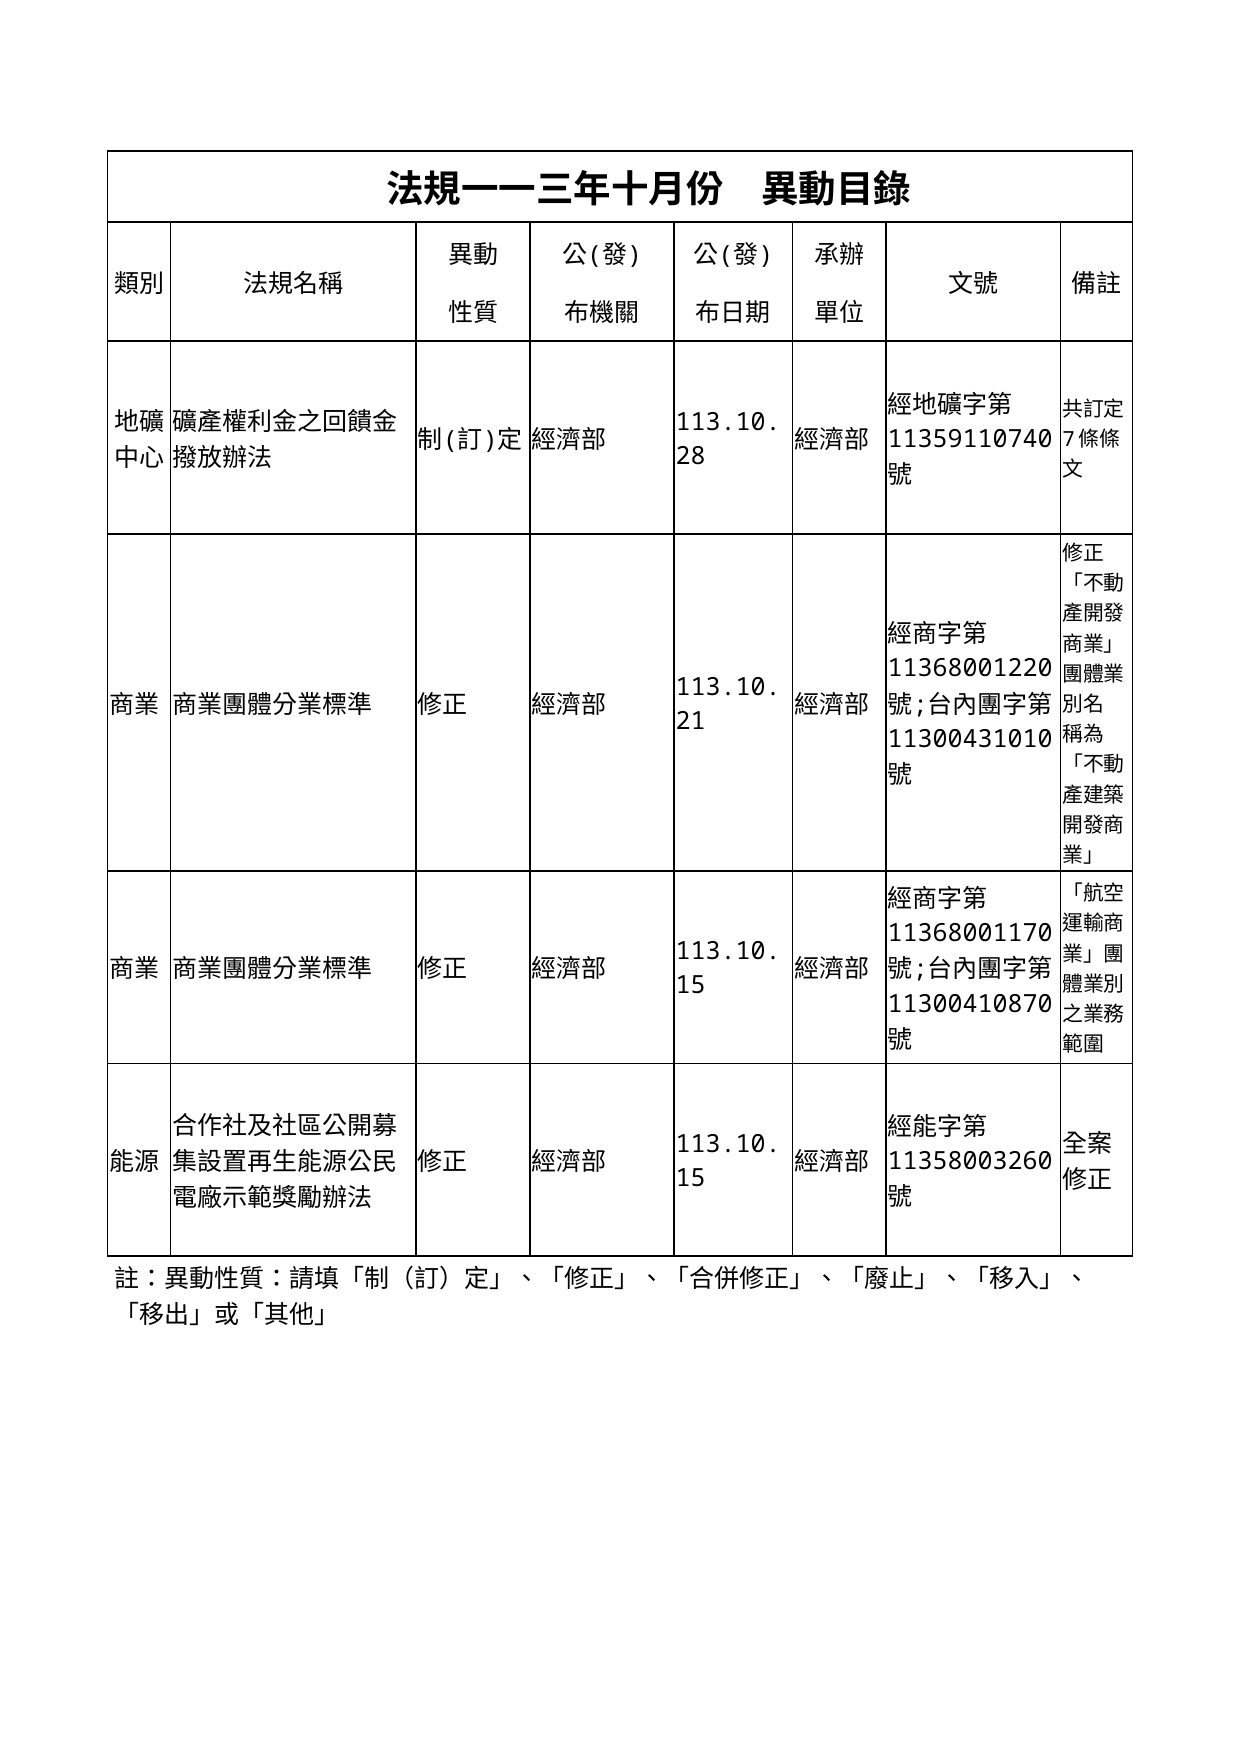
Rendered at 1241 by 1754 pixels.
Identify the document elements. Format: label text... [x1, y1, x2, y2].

table_header 法規一一三年十月份 異動目錄 [108, 152, 1132, 221]
table_cell 類別 [108, 223, 170, 340]
table_cell 法規名稱 [171, 223, 415, 340]
table_cell 經濟部 [793, 535, 885, 870]
table_cell 經濟部 [793, 1064, 885, 1255]
table_cell 地礦中心 [108, 342, 170, 533]
table_cell 113.10.15 [675, 1064, 792, 1255]
table_cell 經濟部 [531, 1064, 673, 1255]
table_cell 公(發) 布機關 [531, 223, 673, 340]
table_cell 制(訂)定 [417, 342, 529, 533]
table_cell 113.10.28 [675, 342, 792, 533]
table_cell 經商字第11368001170號;台內團字第11300410870號 [887, 872, 1060, 1062]
table_cell 異動 性質 [417, 223, 529, 340]
table_cell 修正 [417, 535, 529, 870]
table_cell 經濟部 [793, 342, 885, 533]
table_cell 經濟部 [793, 872, 885, 1062]
table_cell 商業 [108, 872, 170, 1062]
table_cell 礦產權利金之回饋金撥放辦法 [171, 342, 415, 533]
table_header 註：異動性質：請填「制（訂）定」、「修正」、「合併修正」、「廢止」、「移入」、「移出」或「其他」 [112, 1257, 1128, 1332]
table_cell 經商字第11368001220號;台內團字第11300431010號 [887, 535, 1060, 870]
table_cell 經能字第11358003260號 [887, 1064, 1060, 1255]
table_cell 113.10.15 [675, 872, 792, 1062]
table_cell 共訂定7條條文 [1061, 342, 1132, 533]
table_cell 經濟部 [531, 872, 673, 1062]
table_cell 文號 [887, 223, 1060, 340]
table_cell 公(發) 布日期 [675, 223, 792, 340]
table_cell 承辦 單位 [793, 223, 885, 340]
table_cell 全案修正 [1061, 1064, 1132, 1255]
table_cell 商業 [108, 535, 170, 870]
table_cell 「航空運輸商業」團體業別之業務範圍 [1061, 872, 1132, 1062]
table_cell 能源 [108, 1064, 170, 1255]
table_cell 經地礦字第11359110740號 [887, 342, 1060, 533]
table_cell 修正「不動產開發商業」團體業別名 稱為「不動產建築開發商業」 [1061, 535, 1132, 870]
table_cell 商業團體分業標準 [171, 872, 415, 1062]
table_cell 備註 [1061, 223, 1132, 340]
table_cell 113.10.21 [675, 535, 792, 870]
table_cell 經濟部 [531, 342, 673, 533]
table_cell 修正 [417, 872, 529, 1062]
table_cell 經濟部 [531, 535, 673, 870]
table_cell 合作社及社區公開募集設置再生能源公民電廠示範獎勵辦法 [171, 1064, 415, 1255]
table_cell 修正 [417, 1064, 529, 1255]
table_cell 商業團體分業標準 [171, 535, 415, 870]
